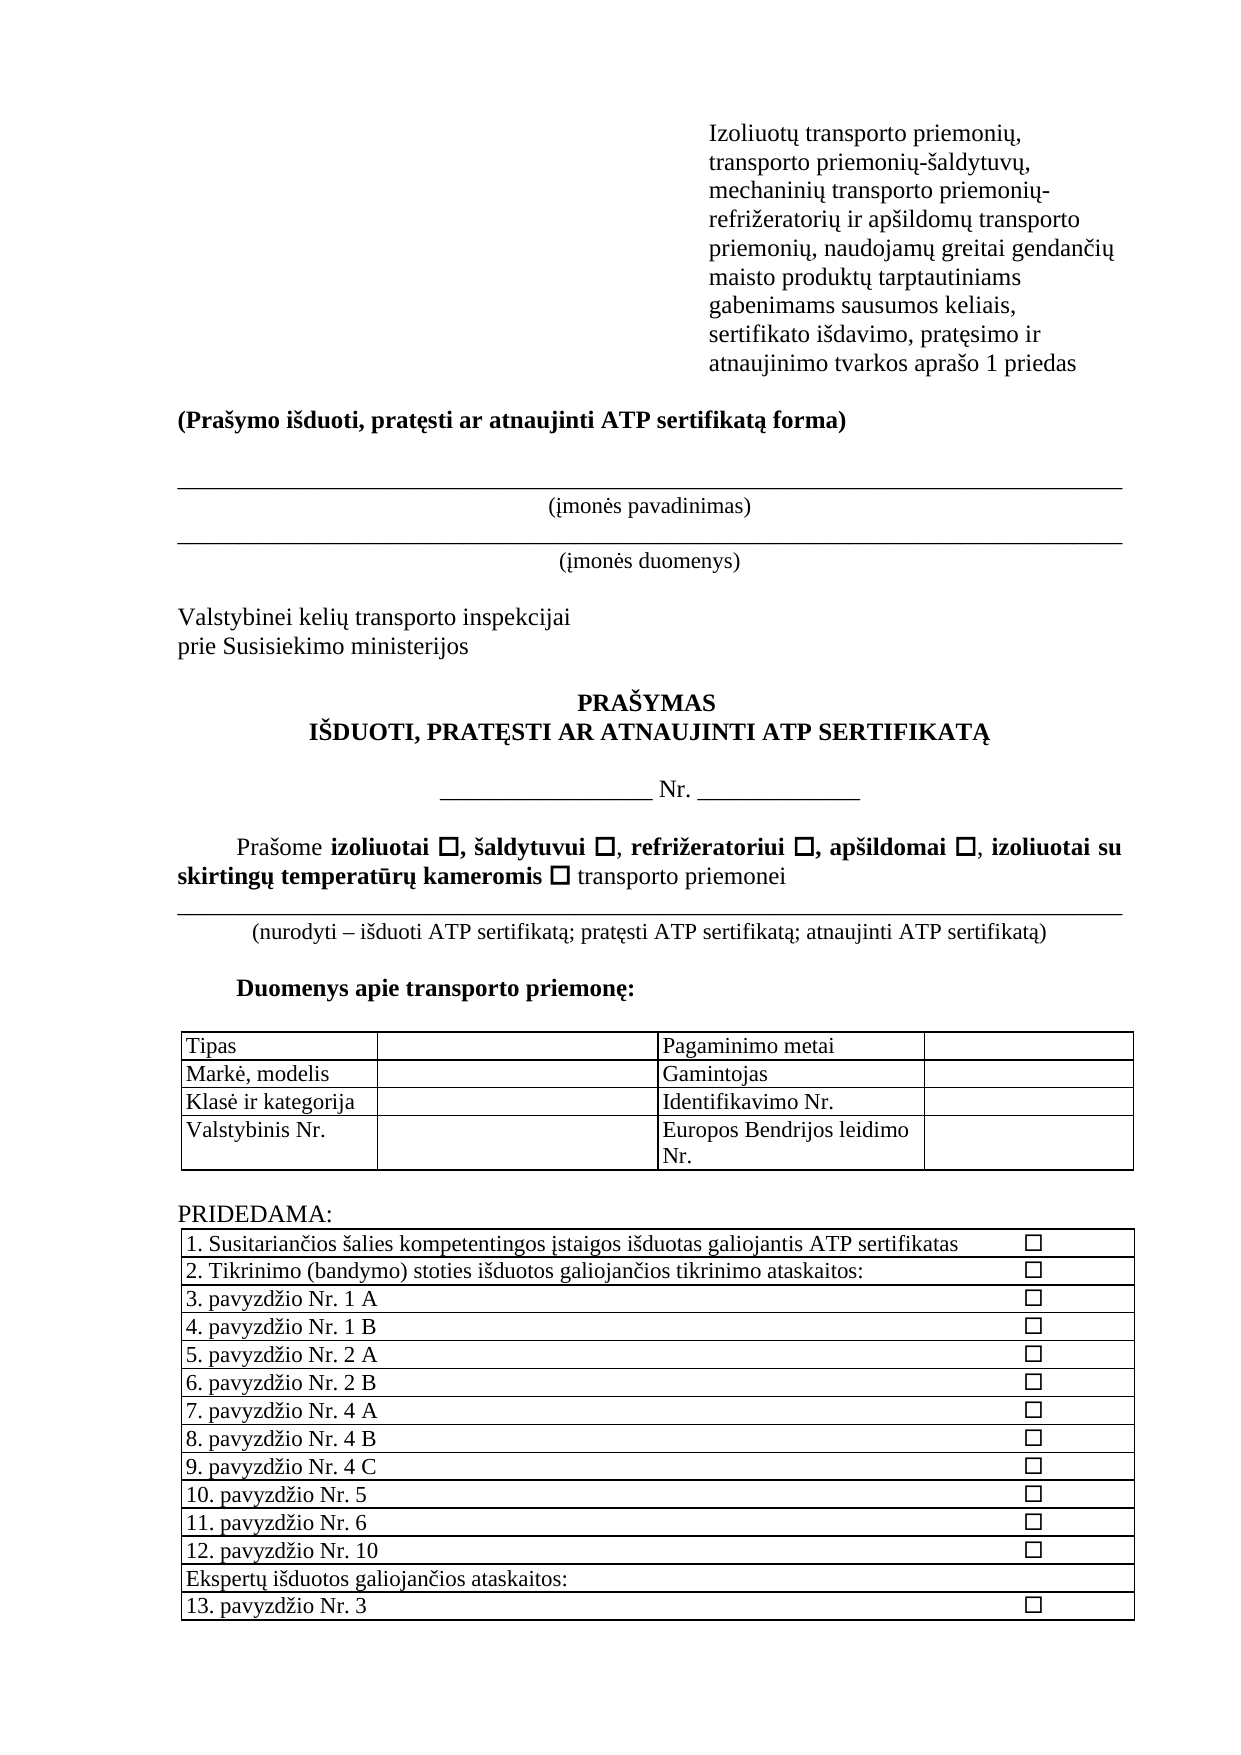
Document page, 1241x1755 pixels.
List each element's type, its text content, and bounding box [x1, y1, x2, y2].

text Duomenys apie transporto priemonę: [177, 973, 1122, 1002]
table_header [] [1019, 1230, 1134, 1256]
table_cell [378, 1061, 657, 1087]
table_cell [925, 1088, 1133, 1115]
table_header [378, 1033, 657, 1059]
table_cell Ekspertų išduotos galiojančios ataskaitos: [182, 1565, 1134, 1591]
table_cell Gamintojas [659, 1061, 924, 1087]
table_cell Europos Bendrijos leidimo Nr. [659, 1116, 924, 1169]
text (įmonės pavadinimas) [177, 492, 1122, 518]
text Valstybinei kelių transporto inspekcijai [177, 602, 1122, 631]
table_cell [] [1019, 1537, 1134, 1563]
text _ [177, 889, 1122, 914]
table_cell Valstybinis Nr. [182, 1116, 377, 1169]
table_cell 4. pavyzdžio Nr. 1 B [182, 1313, 1019, 1340]
table_cell Identifikavimo Nr. [659, 1088, 924, 1115]
text Prašome izoliuotai [], šaldytuvui [], refrižeratoriui [], apšildomai [], izoliuotai su skirtingų temperatūrų kameromis [] transporto priemonei [177, 832, 1122, 889]
text _ [177, 463, 1122, 488]
table_cell [] [1019, 1481, 1134, 1507]
table_cell 9. pavyzdžio Nr. 4 C [182, 1453, 1019, 1479]
table_cell 12. pavyzdžio Nr. 10 [182, 1537, 1019, 1563]
text mechaninių transporto priemonių- [177, 176, 1122, 204]
table_cell Klasė ir kategorija [182, 1088, 377, 1115]
table_cell 8. pavyzdžio Nr. 4 B [182, 1425, 1019, 1451]
text maisto produktų tarptautiniams [177, 262, 1122, 291]
table_header Pagaminimo metai [659, 1033, 924, 1059]
table_cell [378, 1116, 657, 1169]
text refrižeratorių ir apšildomų transporto [177, 204, 1122, 233]
text transporto priemonių-šaldytuvų, [177, 147, 1122, 176]
text (nurodyti – išduoti ATP sertifikatą; pratęsti ATP sertifikatą; atnaujinti ATP sertifikatą) [177, 918, 1122, 945]
text sertifikato išdavimo, pratęsimo ir [177, 319, 1122, 348]
text gabenimams sausumos keliais, [177, 291, 1122, 319]
table_cell [] [1019, 1425, 1134, 1451]
text Izoliuotų transporto priemonių, [709, 118, 1122, 147]
table_cell [] [1019, 1341, 1134, 1368]
text prie Susisiekimo ministerijos [177, 631, 1122, 659]
table_cell [] [1019, 1258, 1134, 1284]
table_cell 6. pavyzdžio Nr. 2 B [182, 1369, 1019, 1396]
text PRAŠYMAS [177, 688, 1122, 717]
table_cell [] [1019, 1453, 1134, 1479]
text atnaujinimo tvarkos aprašo 1 priedas [177, 348, 1122, 377]
table_cell Markė, modelis [182, 1061, 377, 1087]
table_cell [] [1019, 1593, 1134, 1619]
text PRIDEDAMA: [177, 1199, 1122, 1228]
table_cell [] [1019, 1509, 1134, 1535]
table_cell [925, 1116, 1133, 1169]
table_cell [] [1019, 1286, 1134, 1312]
table_cell [] [1019, 1397, 1134, 1423]
table_cell 10. pavyzdžio Nr. 5 [182, 1481, 1019, 1507]
table_cell 3. pavyzdžio Nr. 1 A [182, 1286, 1019, 1312]
text (įmonės duomenys) [177, 547, 1122, 573]
table_cell 2. Tikrinimo (bandymo) stoties išduotos galiojančios tikrinimo ataskaitos: [182, 1258, 1019, 1284]
table_header 1. Susitariančios šalies kompetentingos įstaigos išduotas galiojantis ATP sertifikatas [182, 1230, 1019, 1256]
table_cell 11. pavyzdžio Nr. 6 [182, 1509, 1019, 1535]
table_cell [] [1019, 1369, 1134, 1396]
text priemonių, naudojamų greitai gendančių [177, 233, 1122, 262]
table_cell [378, 1088, 657, 1115]
table_cell [] [1019, 1313, 1134, 1340]
table_header Tipas [182, 1033, 377, 1059]
table_cell [925, 1061, 1133, 1087]
text IŠDUOTI, PRATĘSTI AR ATNAUJINTI ATP SERTIFIKATĄ [177, 717, 1122, 746]
text (Prašymo išduoti, pratęsti ar atnaujinti ATP sertifikatą forma) [177, 406, 1122, 434]
table_cell 13. pavyzdžio Nr. 3 [182, 1593, 1019, 1619]
table_cell 5. pavyzdžio Nr. 2 A [182, 1341, 1019, 1368]
table_cell 7. pavyzdžio Nr. 4 A [182, 1397, 1019, 1423]
text _ [177, 518, 1122, 543]
text _________________ Nr. _____________ [177, 774, 1122, 803]
table_header [925, 1033, 1133, 1059]
